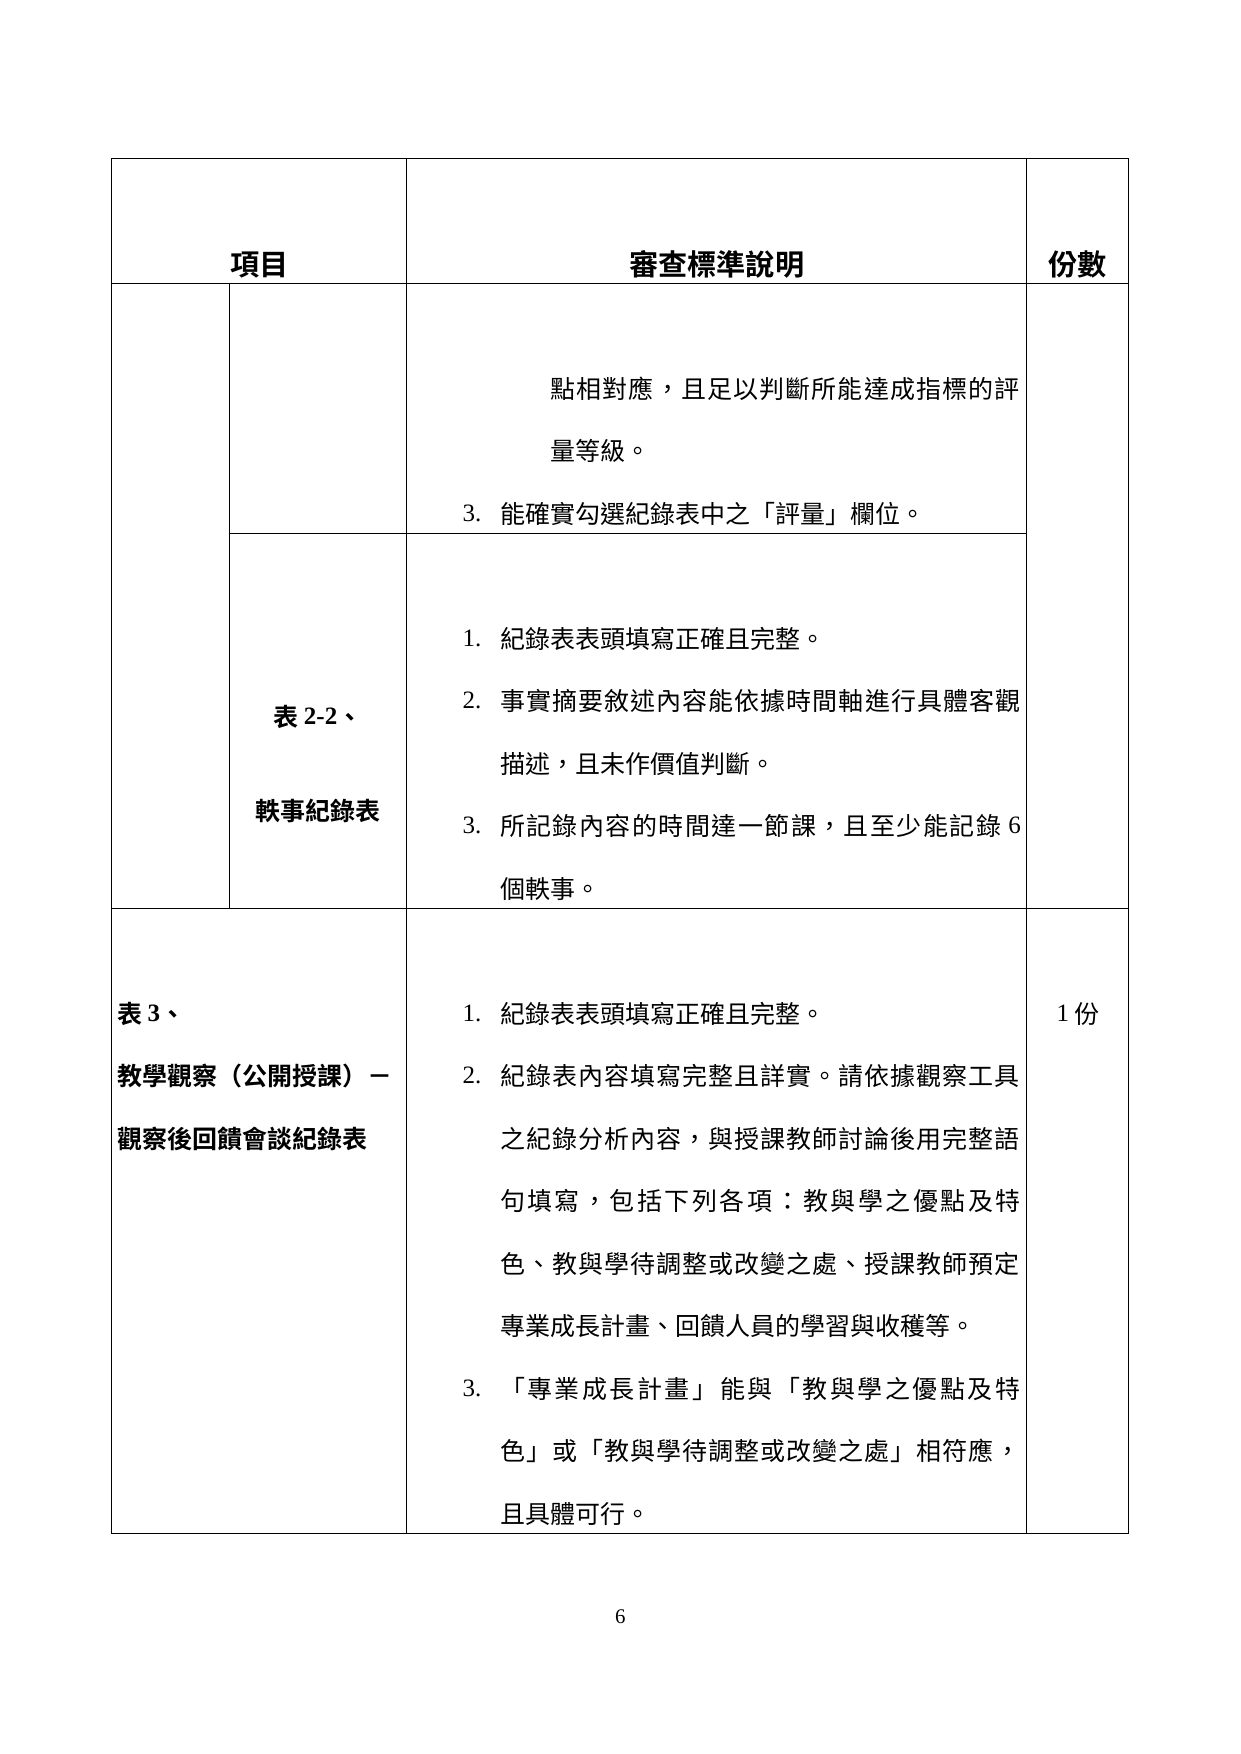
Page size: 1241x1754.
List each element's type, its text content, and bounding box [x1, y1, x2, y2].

table_header 項目 [112, 159, 406, 283]
table_cell 表3、 教學觀察（公開授課）－觀察後回饋會談紀錄表 [112, 909, 406, 1533]
table_cell 紀錄表表頭填寫正確且完整。 紀錄表中「事實摘要敘述」欄： 能呈現具體客觀事實且完整詳實。 所呈現之事實摘要能與7成以上之檢核重點相對應，且足以判斷所能達成指標的評量等級。 能確實勾選紀錄表中之「評量」欄位。 [407, 284, 1026, 533]
table_header 審查標準說明 [407, 159, 1026, 283]
table_cell [230, 284, 406, 533]
table_cell 表2-2、 軼事紀錄表 [230, 534, 406, 908]
table_cell 紀錄表表頭填寫正確且完整。 紀錄表內容填寫完整且詳實。請依據觀察工具之紀錄分析內容，與授課教師討論後用完整語句填寫，包括下列各項：教與學之優點及特色、教與學待調整或改變之處、授課教師預定專業成長計畫、回饋人員的學習與收穫等。 「專業成長計畫」能與「教與學之優點及特色」或「教與學待調整或改變之處」相符應，且具體可行。 回饋會談紀錄能確實對應觀察前會談之內容，且能引用教學觀察工具並進行評析。 [407, 909, 1026, 1533]
table_cell 1份 [1027, 909, 1128, 1533]
table_header 份數 [1027, 159, 1128, 283]
table_cell 紀錄表表頭填寫正確且完整。 事實摘要敘述內容能依據時間軸進行具體客觀描述，且未作價值判斷。 所記錄內容的時間達一節課，且至少能記錄6個軼事。 [407, 534, 1026, 908]
table_cell [112, 284, 229, 908]
table_cell [1027, 284, 1128, 908]
